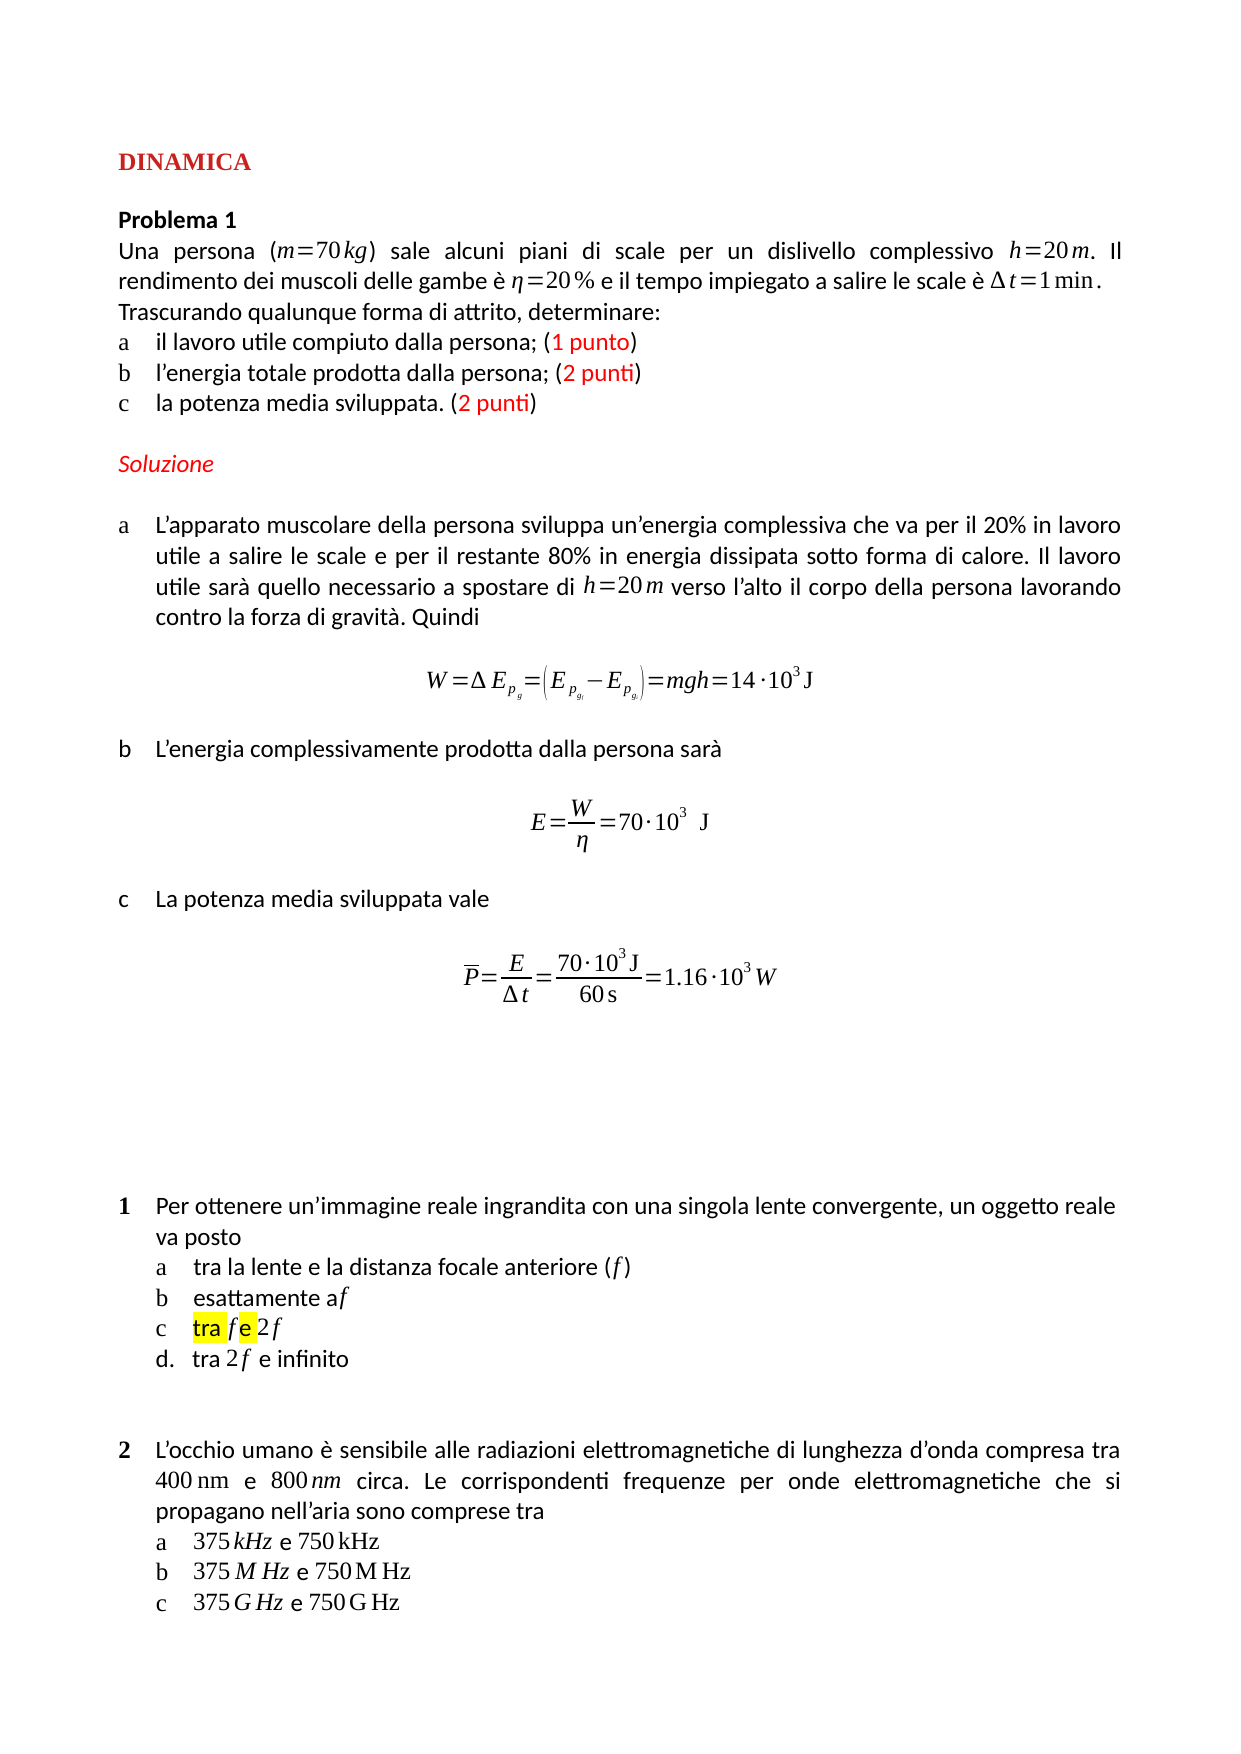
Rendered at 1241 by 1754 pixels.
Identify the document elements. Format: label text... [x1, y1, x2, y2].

list la potenza media sviluppata. (2 punti) [118, 387, 1122, 418]
text DINAMICA [118, 147, 1122, 176]
list e [156, 1556, 1122, 1587]
list Per ottenere un’immagine reale ingrandita con una singola lente convergente, un oggetto reale va posto [118, 1190, 1122, 1251]
list tra e [155, 1312, 1122, 1343]
list La potenza media sviluppata vale [118, 883, 1122, 914]
list L’occhio umano è sensibile alle radiazioni elettromagnetiche di lunghezza d’onda compresa tra e circa. Le corrispondenti frequenze per onde elettromagnetiche che si propagano nell’aria sono comprese tra [118, 1434, 1122, 1526]
list d. tra e infinito [155, 1343, 1122, 1373]
list esattamente a [156, 1282, 1122, 1312]
list L’apparato muscolare della persona sviluppa un’energia complessiva che va per il 20% in lavoro utile a salire le scale e per il restante 80% in energia dissipata sotto forma di calore. Il lavoro utile sarà quello necessario a spostare di verso l’alto il corpo della persona lavorando contro la forza di gravità. Quindi [118, 509, 1122, 632]
list il lavoro utile compiuto dalla persona; (1 punto) [118, 326, 1122, 357]
list tra la lente e la distanza focale anteriore () [156, 1251, 1122, 1282]
text Problema 1 [118, 204, 1122, 235]
list e [156, 1526, 1122, 1556]
text Una persona () sale alcuni piani di scale per un dislivello complessivo . Il rendimento dei muscoli delle gambe è e il tempo impiegato a salire le scale è [118, 235, 1122, 296]
list L’energia complessivamente prodotta dalla persona sarà [118, 733, 1122, 763]
text Trascurando qualunque forma di attrito, determinare: [118, 296, 1122, 326]
list e [156, 1587, 1122, 1617]
list l’energia totale prodotta dalla persona; (2 punti) [118, 357, 1122, 387]
text Soluzione [118, 448, 1122, 479]
